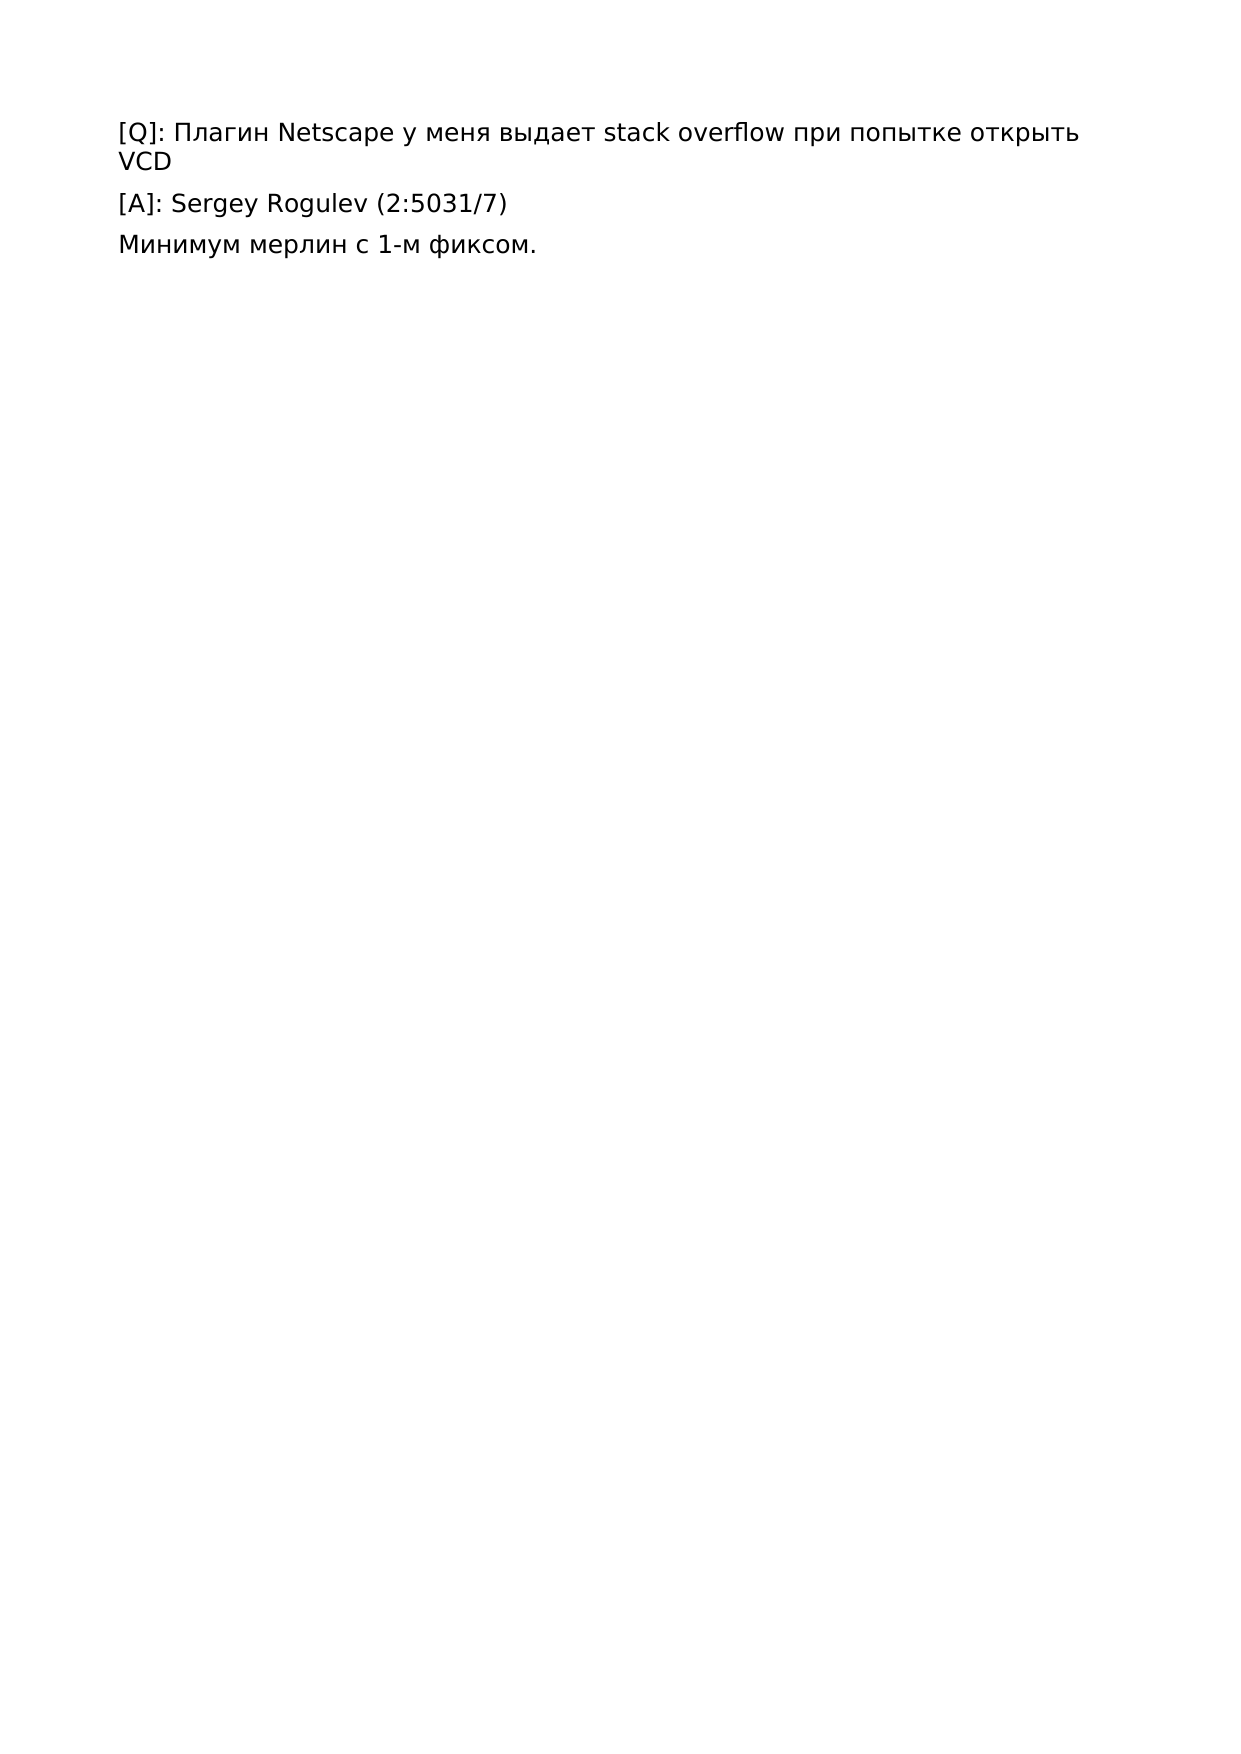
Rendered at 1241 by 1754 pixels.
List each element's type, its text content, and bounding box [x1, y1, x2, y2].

text [A]: Sergey Rogulev (2:5031/7) [118, 189, 1122, 218]
text [Q]: Плагин Netscape у меня выдает stack overflow пpи попытке откpыть VCD [118, 118, 1122, 176]
text Минимум меpлин с 1-м фиксом. [118, 231, 1122, 260]
